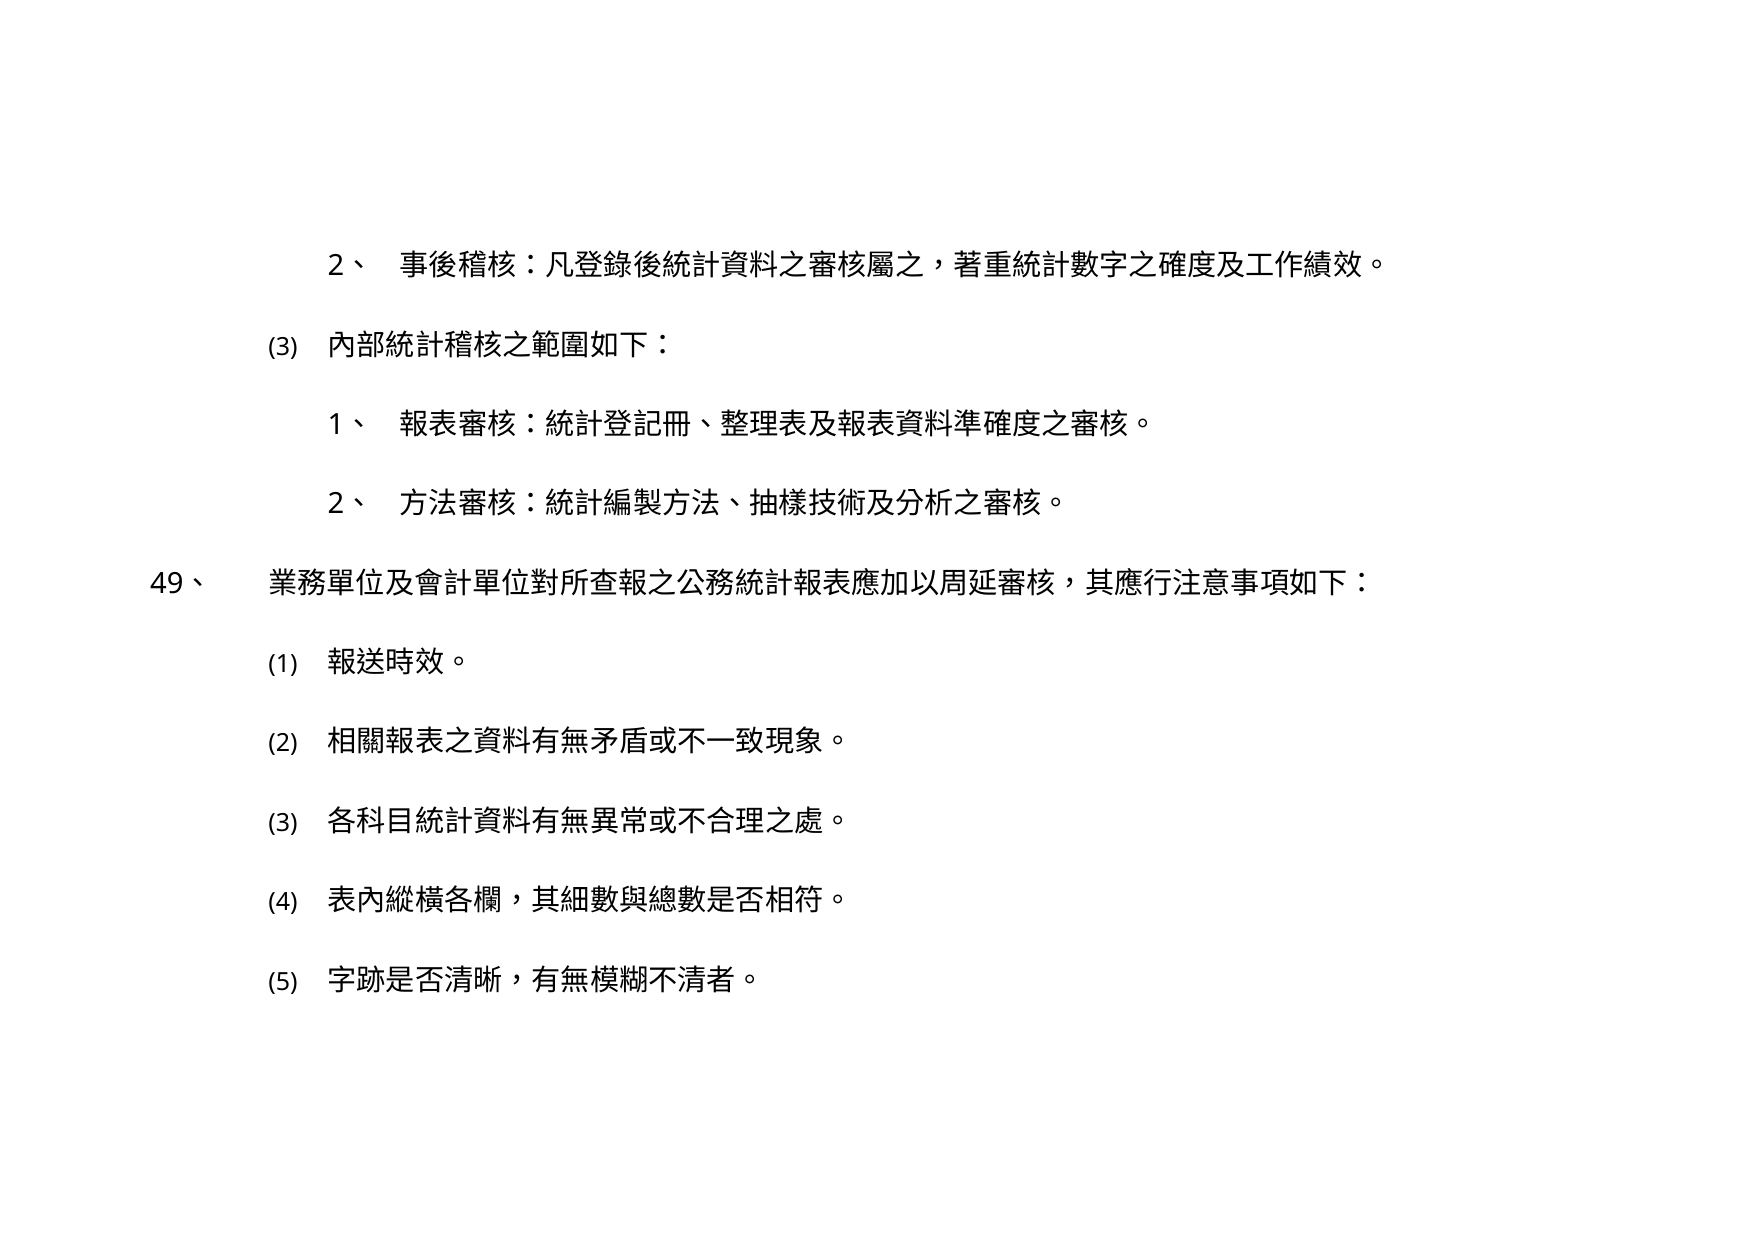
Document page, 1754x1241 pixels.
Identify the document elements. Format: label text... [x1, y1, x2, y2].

list 事後稽核：凡登錄後統計資料之審核屬之，著重統計數字之確度及工作績效。 [327, 223, 1604, 303]
list 業務單位及會計單位對所查報之公務統計報表應加以周延審核，其應行注意事項如下： [150, 541, 1604, 620]
list 字跡是否清晰，有無模糊不清者。 [268, 938, 1604, 1017]
list 各科目統計資料有無異常或不合理之處。 [268, 779, 1604, 858]
list 表內縱橫各欄，其細數與總數是否相符。 [268, 858, 1604, 938]
list 內部統計稽核之範圍如下： [268, 303, 1604, 382]
list 報送時效。 [268, 620, 1604, 699]
list 報表審核：統計登記冊、整理表及報表資料準確度之審核。 [327, 382, 1604, 461]
list 方法審核：統計編製方法、抽樣技術及分析之審核。 [327, 461, 1604, 541]
list 相關報表之資料有無矛盾或不一致現象。 [268, 699, 1604, 779]
